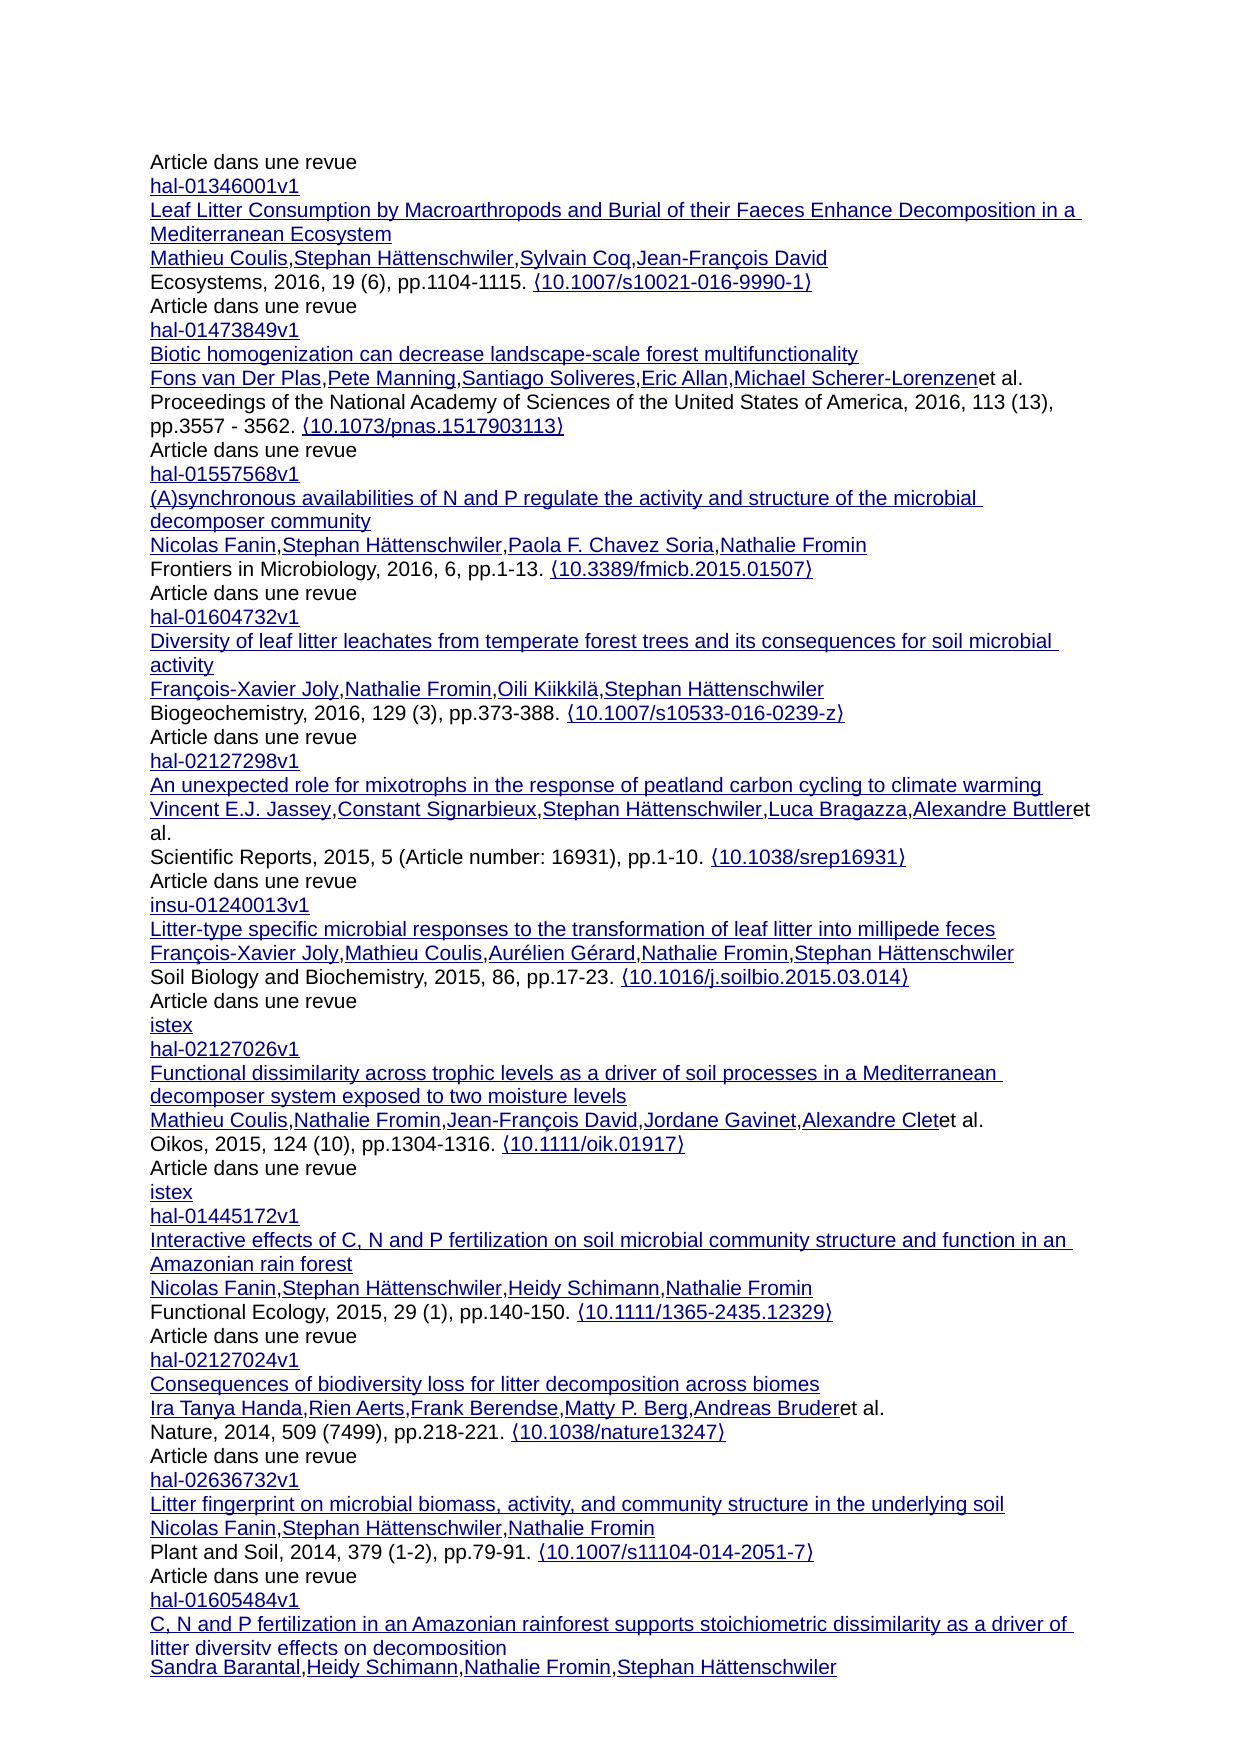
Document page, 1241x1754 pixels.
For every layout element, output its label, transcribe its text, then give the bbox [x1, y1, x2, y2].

table_cell Leaf Litter Consumption by Macroarthropods and Burial of their Faeces Enhance Decomposition in a Mediterranean Ecosystem Mathieu Coulis,Stephan Hättenschwiler,Sylvain Coq,Jean-François David Ecosystems, 2016, 19 (6), pp.1104-1115. ⟨10.1007/s10021-016-9990-1⟩ Article dans une revue hal-01473849v1 [150, 198, 1090, 342]
table_cell Litter-type specific microbial responses to the transformation of leaf litter into millipede feces François-Xavier Joly,Mathieu Coulis,Aurélien Gérard,Nathalie Fromin,Stephan Hättenschwiler Soil Biology and Biochemistry, 2015, 86, pp.17-23. ⟨10.1016/j.soilbio.2015.03.014⟩ Article dans une revue istex hal-02127026v1 [150, 917, 1090, 1060]
table_cell Functional dissimilarity across trophic levels as a driver of soil processes in a Mediterranean decomposer system exposed to two moisture levels Mathieu Coulis,Nathalie Fromin,Jean-François David,Jordane Gavinet,Alexandre Cletet al. Oikos, 2015, 124 (10), pp.1304-1316. ⟨10.1111/oik.01917⟩ Article dans une revue istex hal-01445172v1 [150, 1060, 1090, 1228]
table_cell (A)synchronous availabilities of N and P regulate the activity and structure of the microbial decomposer community Nicolas Fanin,Stephan Hättenschwiler,Paola F. Chavez Soria,Nathalie Fromin Frontiers in Microbiology, 2016, 6, pp.1-13. ⟨10.3389/fmicb.2015.01507⟩ Article dans une revue hal-01604732v1 [150, 485, 1090, 629]
table_cell Litter fingerprint on microbial biomass, activity, and community structure in the underlying soil Nicolas Fanin,Stephan Hättenschwiler,Nathalie Fromin Plant and Soil, 2014, 379 (1-2), pp.79-91. ⟨10.1007/s11104-014-2051-7⟩ Article dans une revue hal-01605484v1 [150, 1492, 1090, 1611]
table_cell Diversity of leaf litter leachates from temperate forest trees and its consequences for soil microbial activity François-Xavier Joly,Nathalie Fromin,Oili Kiikkilä,Stephan Hättenschwiler Biogeochemistry, 2016, 129 (3), pp.373-388. ⟨10.1007/s10533-016-0239-z⟩ Article dans une revue hal-02127298v1 [150, 629, 1090, 773]
table_cell Article dans une revue hal-01346001v1 [150, 150, 1090, 198]
table_cell An unexpected role for mixotrophs in the response of peatland carbon cycling to climate warming Vincent E.J. Jassey,Constant Signarbieux,Stephan Hättenschwiler,Luca Bragazza,Alexandre Buttleret al. Scientific Reports, 2015, 5 (Article number: 16931), pp.1-10. ⟨10.1038/srep16931⟩ Article dans une revue insu-01240013v1 [150, 773, 1090, 917]
table_cell Interactive effects of C, N and P fertilization on soil microbial community structure and function in an Amazonian rain forest Nicolas Fanin,Stephan Hättenschwiler,Heidy Schimann,Nathalie Fromin Functional Ecology, 2015, 29 (1), pp.140-150. ⟨10.1111/1365-2435.12329⟩ Article dans une revue hal-02127024v1 [150, 1228, 1090, 1372]
table_cell Biotic homogenization can decrease landscape-scale forest multifunctionality Fons van Der Plas,Pete Manning,Santiago Soliveres,Eric Allan,Michael Scherer-Lorenzenet al. Proceedings of the National Academy of Sciences of the United States of America, 2016, 113 (13), pp.3557 - 3562. ⟨10.1073/pnas.1517903113⟩ Article dans une revue hal-01557568v1 [150, 342, 1090, 485]
table_cell C, N and P fertilization in an Amazonian rainforest supports stoichiometric dissimilarity as a driver of litter diversity effects on decomposition Sandra Barantal,Heidy Schimann,Nathalie Fromin,Stephan Hättenschwiler [150, 1611, 1090, 1679]
table_cell Consequences of biodiversity loss for litter decomposition across biomes Ira Tanya Handa,Rien Aerts,Frank Berendse,Matty P. Berg,Andreas Bruderet al. Nature, 2014, 509 (7499), pp.218-221. ⟨10.1038/nature13247⟩ Article dans une revue hal-02636732v1 [150, 1372, 1090, 1492]
